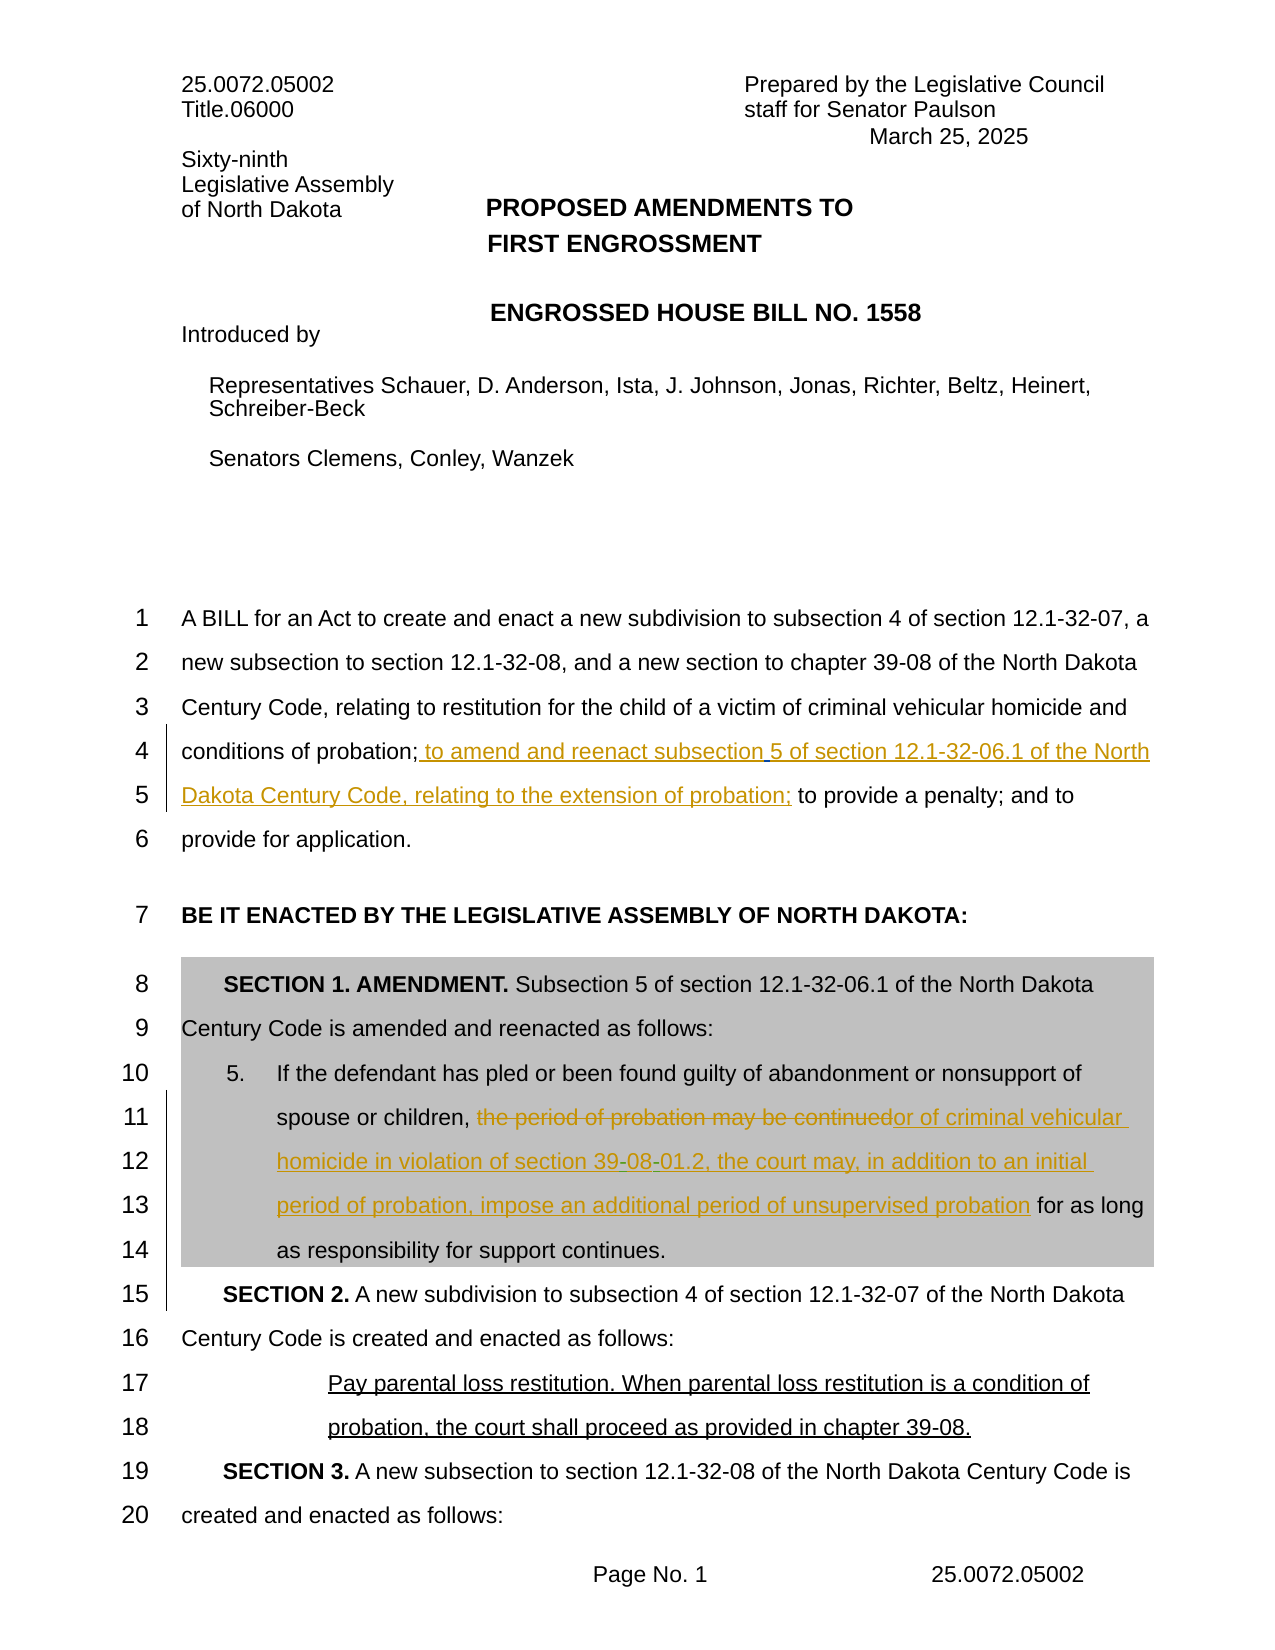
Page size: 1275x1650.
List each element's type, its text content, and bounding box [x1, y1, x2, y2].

text 5. If the defendant has pled or been found guilty of abandonment or nonsupport of spouse or children, or of criminal vehicular homicide in violation of section 39‑08‑01.2, the court may, in addition to an initial period of probation, impose an additional period of unsupervised probation for as long as responsibility for support continues. [181, 1046, 1154, 1267]
text of North Dakota [181, 198, 1154, 223]
table_header Prepared by the Legislative Council staff for Senator Paulson [744, 73, 1153, 123]
table_cell Sixty-ninth [181, 123, 744, 173]
table_cell March 25, 2025 [744, 123, 1153, 173]
title ENGROSSED House BILL NO. 1558 [490, 297, 921, 326]
text SECTION 2. A new subdivision to subsection 4 of section 12.1‑32‑07 of the North Dakota Century Code is created and enacted as follows: [181, 1267, 1154, 1356]
text Introduced by [181, 323, 1154, 348]
title FIRST ENGROSSMENT [487, 231, 762, 258]
text SECTION 1. AMENDMENT. Subsection 5 of section 12.1‑32‑06.1 of the North Dakota Century Code is amended and reenacted as follows: [181, 957, 1154, 1046]
text Representatives Schauer, D. Anderson, Ista, J. Johnson, Jonas, Richter, Beltz, Heinert, Schreiber-Beck [208, 375, 1154, 421]
text BE IT ENACTED BY THE LEGISLATIVE ASSEMBLY OF NORTH DAKOTA: [181, 888, 1154, 932]
text Legislative Assembly [181, 173, 1154, 198]
text Pay parental loss restitution. When parental loss restitution is a condition of probation, the court shall proceed as provided in chapter 39‑08. [181, 1356, 1154, 1444]
title PROPOSED AMENDMENTS TO [486, 192, 872, 221]
text SECTION 3. A new subsection to section 12.1‑32‑08 of the North Dakota Century Code is created and enacted as follows: [181, 1444, 1154, 1533]
table_header 25.0072.05002 Title.06000 [181, 73, 744, 123]
text Senators Clemens, Conley, Wanzek [208, 448, 1154, 471]
title A BILL for an Act to create and enact a new subdivision to subsection 4 of section 12.1‑32‑07, a new subsection to section 12.1‑32‑08, and a new section to chapter 39‑08 of the North Dakota Century Code, relating to restitution for the child of a victim of criminal vehicular homicide and conditions of probation; to amend and reenact subsection 5 of section 12.1‑32‑06.1 of the North Dakota Century Code, relating to the extension of probation; to provide a penalty; and to provide for application. [181, 591, 1154, 857]
